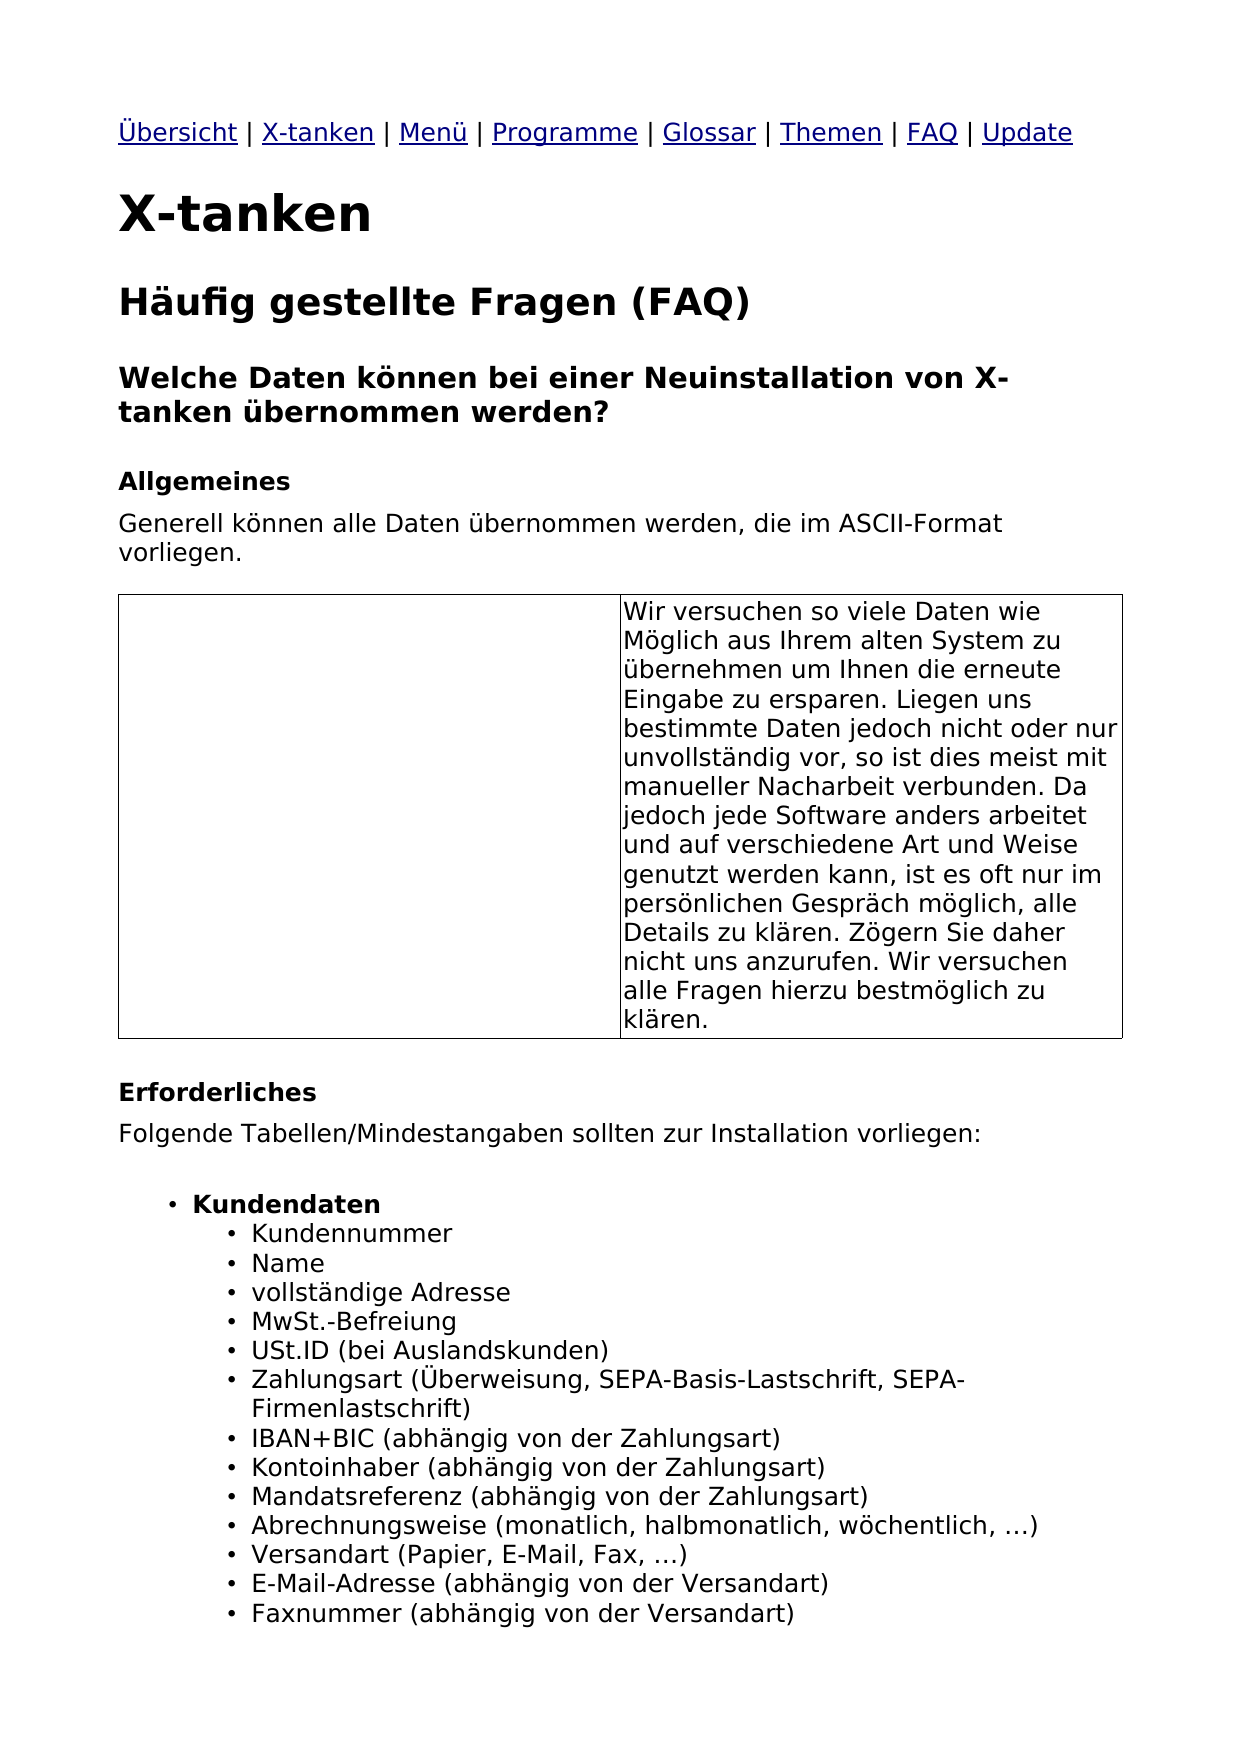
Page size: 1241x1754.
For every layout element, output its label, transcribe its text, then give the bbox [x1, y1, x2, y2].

list MwSt.-Befreiung [236, 1307, 1122, 1336]
subtitle Häufig gestellte Fragen (FAQ) [118, 281, 1122, 324]
list Zahlungsart (Überweisung, SEPA-Basis-Lastschrift, SEPA-Firmenlastschrift) [236, 1366, 1122, 1424]
list Mandatsreferenz (abhängig von der Zahlungsart) [236, 1482, 1122, 1511]
table_header Wir versuchen so viele Daten wie Möglich aus Ihrem alten System zu übernehmen um Ihnen die erneute Eingabe zu ersparen. Liegen uns bestimmte Daten jedoch nicht oder nur unvollständig vor, so ist dies meist mit manueller Nacharbeit verbunden. Da jedoch jede Software anders arbeitet und auf verschiedene Art und Weise genutzt werden kann, ist es oft nur im persönlichen Gespräch möglich, alle Details zu klären. Zögern Sie daher nicht uns anzurufen. Wir versuchen alle Fragen hierzu bestmöglich zu klären. [621, 595, 1122, 1038]
list Name [236, 1249, 1122, 1278]
list E-Mail-Adresse (abhängig von der Versandart) [236, 1570, 1122, 1599]
list Versandart (Papier, E-Mail, Fax, …) [236, 1541, 1122, 1570]
list Abrechnungsweise (monatlich, halbmonatlich, wöchentlich, …) [236, 1511, 1122, 1541]
text Übersicht | X-tanken | Menü | Programme | Glossar | Themen | FAQ | Update [118, 118, 1122, 147]
subtitle Welche Daten können bei einer Neuinstallation von X-tanken übernommen werden? [118, 362, 1122, 429]
subtitle Erforderliches [118, 1078, 1122, 1107]
list vollständige Adresse [236, 1278, 1122, 1307]
list Faxnummer (abhängig von der Versandart) [236, 1599, 1122, 1628]
list USt.ID (bei Auslandskunden) [236, 1336, 1122, 1366]
text Generell können alle Daten übernommen werden, die im ASCII-Format vorliegen. [118, 509, 1122, 567]
subtitle Allgemeines [118, 467, 1122, 496]
list Kundendaten [177, 1191, 1122, 1220]
subtitle X-tanken [118, 185, 1122, 243]
list Kontoinhaber (abhängig von der Zahlungsart) [236, 1453, 1122, 1482]
list Kundennummer [236, 1220, 1122, 1249]
table_header [119, 595, 620, 1038]
list IBAN+BIC (abhängig von der Zahlungsart) [236, 1424, 1122, 1453]
text Folgende Tabellen/Mindestangaben sollten zur Installation vorliegen: [118, 1119, 1122, 1148]
